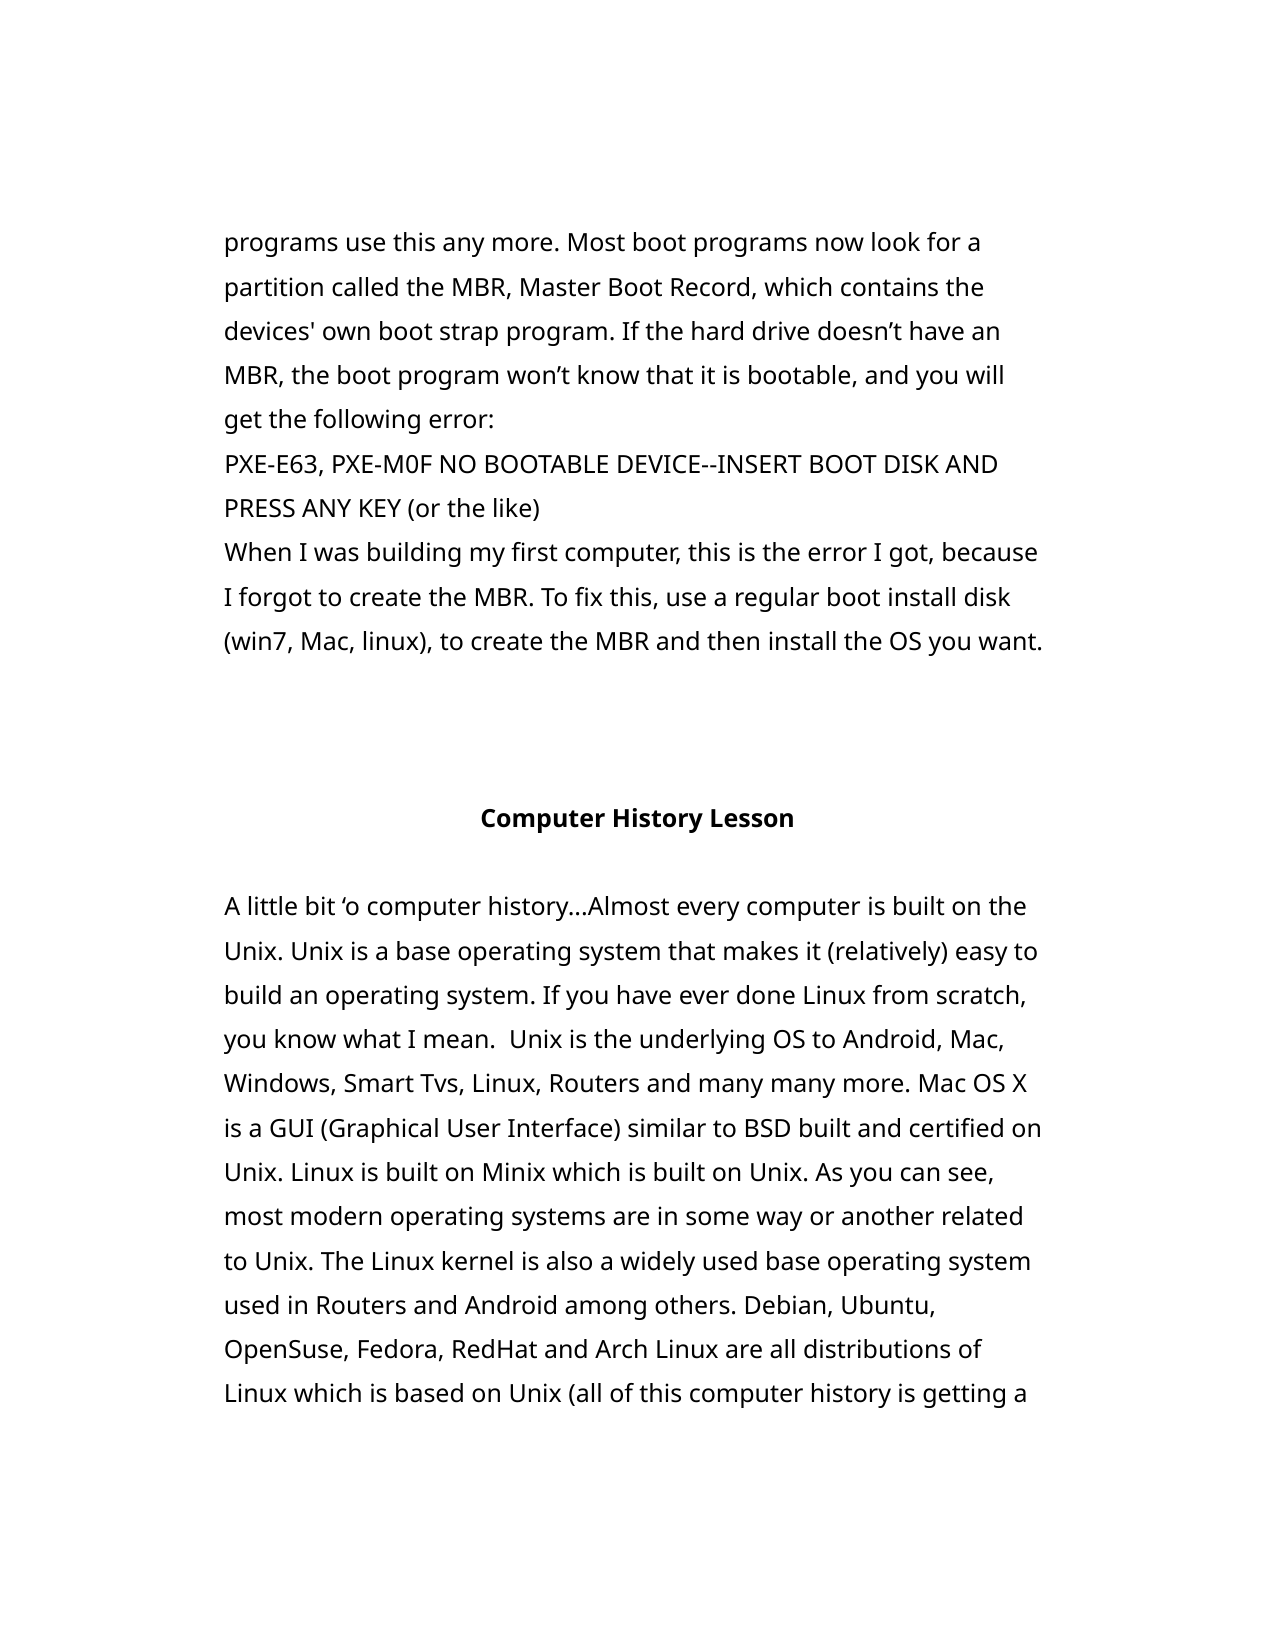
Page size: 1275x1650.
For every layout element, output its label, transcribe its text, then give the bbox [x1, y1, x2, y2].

text programs use this any more. Most boot programs now look for a partition called the MBR, Master Boot Record, which contains the devices' own boot strap program. If the hard drive doesn’t have an MBR, the boot program won’t know that it is bootable, and you will get the following error: [223, 225, 1050, 436]
text Computer History Lesson [223, 801, 1050, 834]
text A little bit ‘o computer history...Almost every computer is built on the Unix. Unix is a base operating system that makes it (relatively) easy to build an operating system. If you have ever done Linux from scratch, you know what I mean. Unix is the underlying OS to Android, Mac, Windows, Smart Tvs, Linux, Routers and many many more. Mac OS X is a GUI (Graphical User Interface) similar to BSD built and certified on Unix. Linux is built on Minix which is built on Unix. As you can see, most modern operating systems are in some way or another related to Unix. The Linux kernel is also a widely used base operating system used in Routers and Android among others. Debian, Ubuntu, OpenSuse, Fedora, RedHat and Arch Linux are all distributions of Linux which is based on Unix (all of this computer history is getting a [223, 889, 1050, 1410]
text PXE-E63, PXE-M0F NO BOOTABLE DEVICE--INSERT BOOT DISK AND PRESS ANY KEY (or the like) [223, 446, 1050, 525]
text When I was building my first computer, this is the error I got, because I forgot to create the MBR. To fix this, use a regular boot install disk (win7, Mac, linux), to create the MBR and then install the OS you want. [223, 535, 1050, 657]
